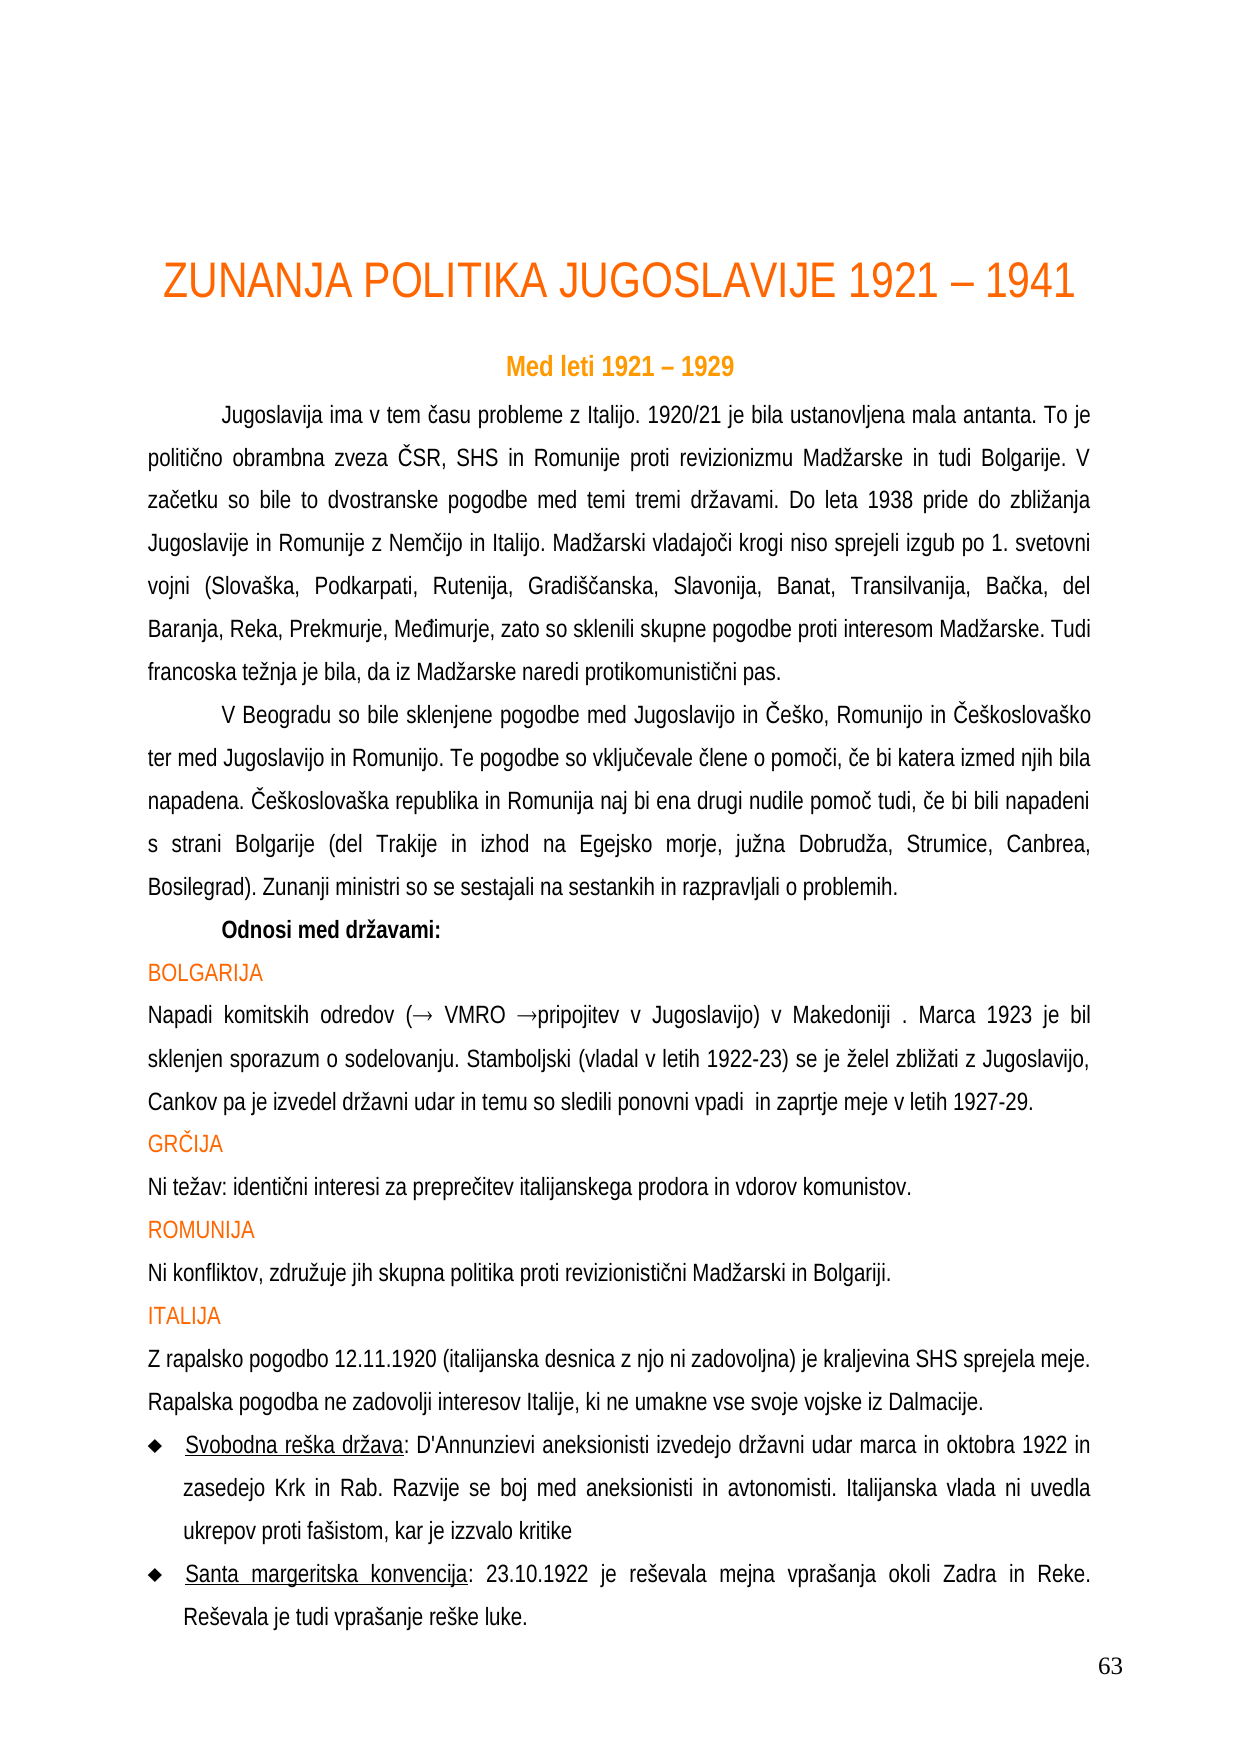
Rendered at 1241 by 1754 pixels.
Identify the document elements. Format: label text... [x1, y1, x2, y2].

text Jugoslavija ima v tem času probleme z Italijo. 1920/21 je bila ustanovljena mala antanta. To je politično obrambna zveza ČSR, SHS in Romunije proti revizionizmu Madžarske in tudi Bolgarije. V začetku so bile to dvostranske pogodbe med temi tremi državami. Do leta 1938 pride do zbližanja Jugoslavije in Romunije z Nemčijo in Italijo. Madžarski vladajoči krogi niso sprejeli izgub po 1. svetovni vojni (Slovaška, Podkarpati, Rutenija, Gradiščanska, Slavonija, Banat, Transilvanija, Bačka, del Baranja, Reka, Prekmurje, Međimurje, zato so sklenili skupne pogodbe proti interesom Madžarske. Tudi francoska težnja je bila, da iz Madžarske naredi protikomunistični pas. [148, 399, 1093, 686]
text BOLGARIJA [148, 957, 1093, 986]
text ZUNANJA POLITIKA JUGOSLAVIJE 1921 – 1941 [148, 251, 1093, 308]
text Napadi komitskih odredov ( VMRO pripojitev v Jugoslavijo) v Makedoniji . Marca 1923 je bil sklenjen sporazum o sodelovanju. Stamboljski (vladal v letih 1922-23) se je želel zbližati z Jugoslavijo, Cankov pa je izvedel državni udar in temu so sledili ponovni vpadi in zaprtje meje v letih 1927-29. [148, 1000, 1093, 1115]
text Ni konfliktov, združuje jih skupna politika proti revizionistični Madžarski in Bolgariji. [148, 1258, 1093, 1287]
text Odnosi med državami: [148, 914, 1093, 943]
text Z rapalsko pogodbo 12.11.1920 (italijanska desnica z njo ni zadovoljna) je kraljevina SHS sprejela meje. Rapalska pogodba ne zadovolji interesov Italije, ki ne umakne vse svoje vojske iz Dalmacije. [148, 1344, 1093, 1416]
list Svobodna reška država: D'Annunzievi aneksionisti izvedejo državni udar marca in oktobra 1922 in zasedejo Krk in Rab. Razvije se boj med aneksionisti in avtonomisti. Italijanska vlada ni uvedla ukrepov proti fašistom, kar je izzvalo kritike [148, 1430, 1093, 1544]
text ITALIJA [148, 1301, 1093, 1330]
text ROMUNIJA [148, 1215, 1093, 1244]
text V Beogradu so bile sklenjene pogodbe med Jugoslavijo in Češko, Romunijo in Češkoslovaško ter med Jugoslavijo in Romunijo. Te pogodbe so vključevale člene o pomoči, če bi katera izmed njih bila napadena. Češkoslovaška republika in Romunija naj bi ena drugi nudile pomoč tudi, če bi bili napadeni s strani Bolgarije (del Trakije in izhod na Egejsko morje, južna Dobrudža, Strumice, Canbrea, Bosilegrad). Zunanji ministri so se sestajali na sestankih in razpravljali o problemih. [148, 700, 1093, 900]
text Ni težav: identični interesi za preprečitev italijanskega prodora in vdorov komunistov. [148, 1172, 1093, 1201]
text Med leti 1921 – 1929 [148, 349, 1093, 383]
list Santa margeritska konvencija: 23.10.1922 je reševala mejna vprašanja okoli Zadra in Reke. Reševala je tudi vprašanje reške luke. [148, 1559, 1093, 1631]
text GRČIJA [148, 1129, 1093, 1158]
